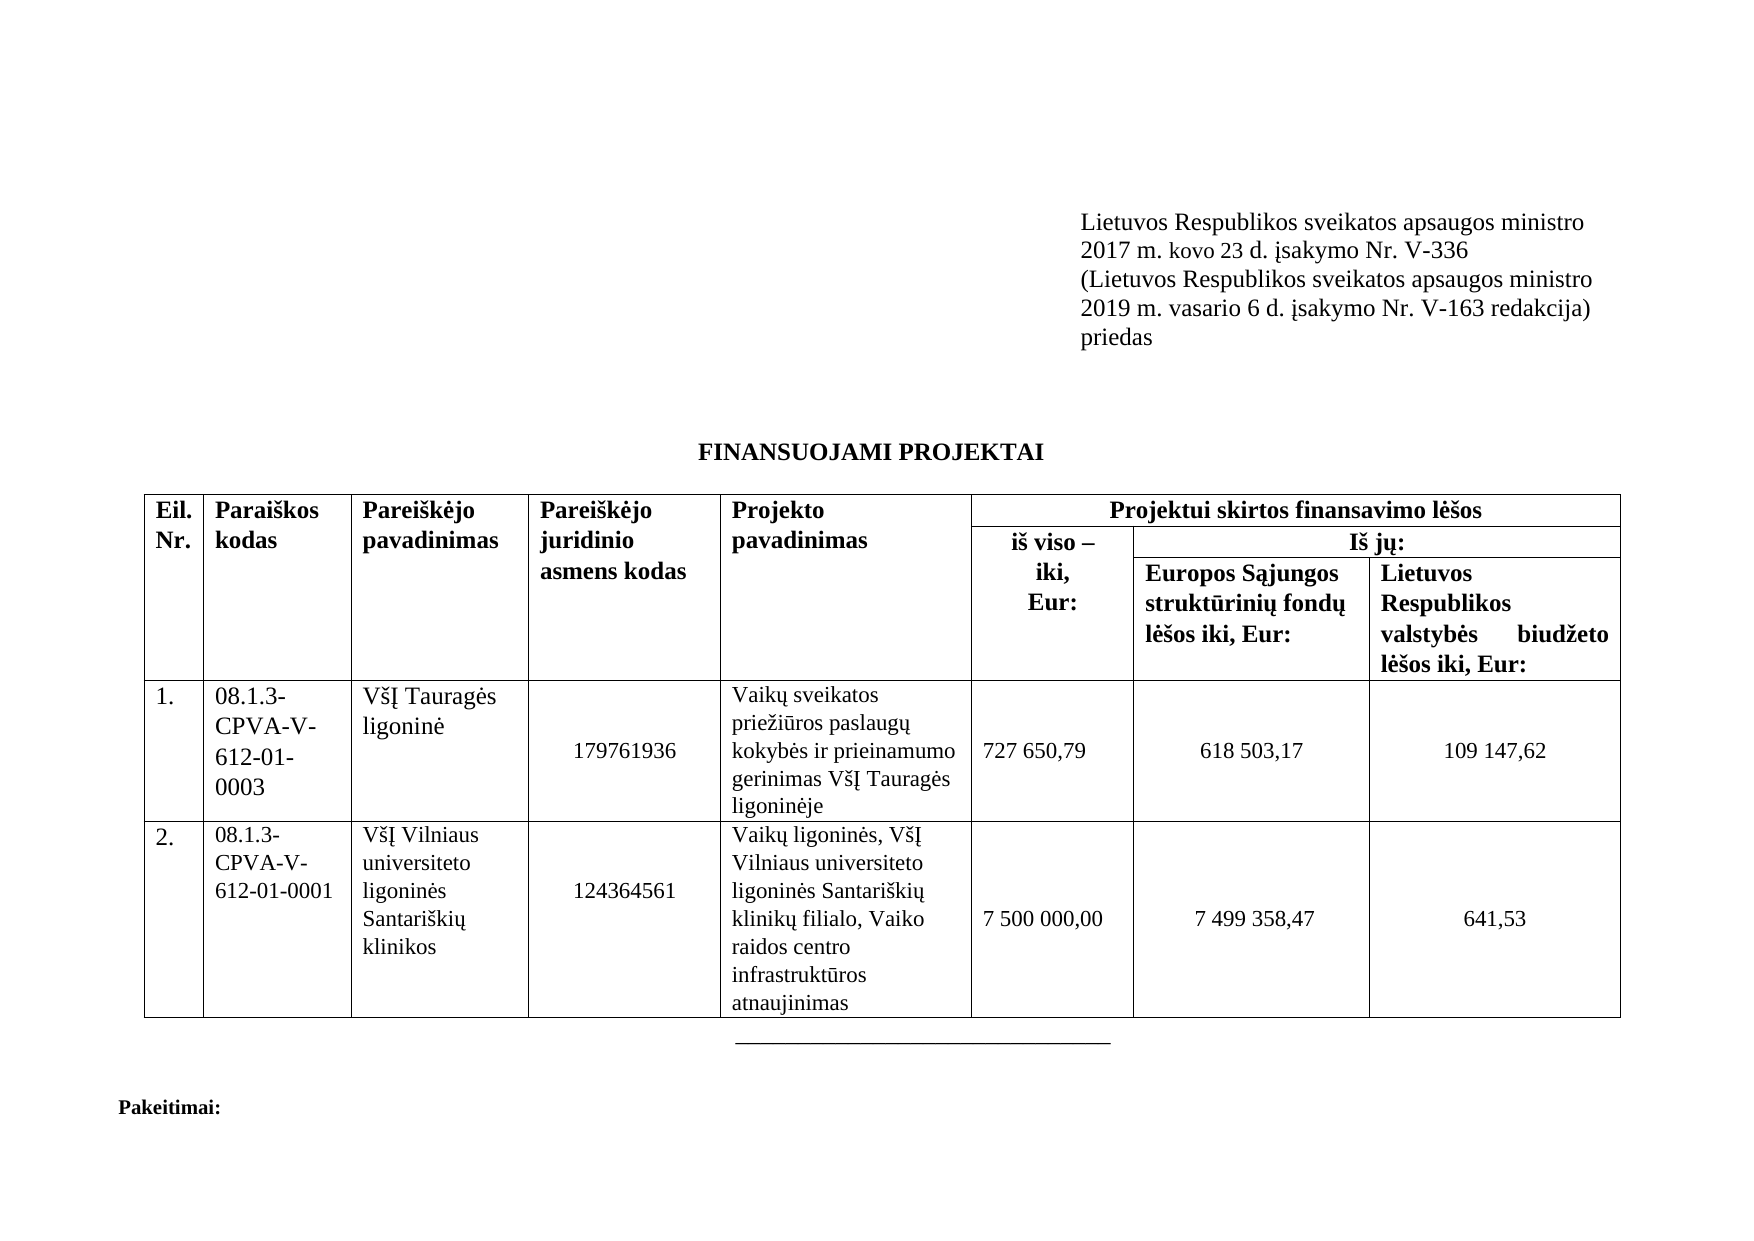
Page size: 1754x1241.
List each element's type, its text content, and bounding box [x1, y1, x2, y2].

table_cell 109 147,62 [1370, 681, 1620, 821]
table_cell 179761936 [529, 681, 720, 821]
text 2017 m. kovo 23 d. įsakymo Nr. V-336 [118, 235, 1624, 264]
table_cell 1. [145, 681, 203, 821]
table_header Eil. Nr. [145, 495, 203, 680]
text priedas [118, 322, 1624, 350]
table_cell 08.1.3-CPVA-V-612-01-0001 [204, 822, 351, 1017]
text FINANSUOJAMI PROJEKTAI [118, 437, 1624, 465]
table_cell Lietuvos Respublikos valstybės biudžeto lėšos iki, Eur: [1370, 558, 1620, 680]
text ______________________________ [118, 1018, 1624, 1047]
text Pakeitimai: [118, 1095, 1624, 1119]
table_cell 641,53 [1370, 822, 1620, 1017]
table_header Projektui skirtos finansavimo lėšos [972, 495, 1620, 526]
text (Lietuvos Respublikos sveikatos apsaugos ministro [118, 264, 1624, 293]
table_cell Iš jų: [1134, 527, 1620, 557]
table_cell 2. [145, 822, 203, 1017]
text Lietuvos Respublikos sveikatos apsaugos ministro [118, 207, 1624, 235]
table_cell 7 499 358,47 [1134, 822, 1369, 1017]
table_cell 727 650,79 [972, 681, 1133, 821]
table_cell 124364561 [529, 822, 720, 1017]
table_cell Vaikų sveikatos priežiūros paslaugų kokybės ir prieinamumo gerinimas VšĮ Tauragės ligoninėje [721, 681, 971, 821]
table_header Pareiškėjo juridinio asmens kodas [529, 495, 720, 680]
text 2019 m. vasario 6 d. įsakymo Nr. V-163 redakcija) [118, 293, 1624, 322]
table_header Pareiškėjo pavadinimas [352, 495, 528, 680]
table_cell 08.1.3-CPVA-V-612-01-0003 [204, 681, 351, 821]
table_cell VšĮ Tauragės ligoninė [352, 681, 528, 821]
table_header Projekto pavadinimas [721, 495, 971, 680]
table_cell iš viso – iki, Eur: [972, 527, 1133, 680]
table_cell 7 500 000,00 [972, 822, 1133, 1017]
table_cell Vaikų ligoninės, VšĮ Vilniaus universiteto ligoninės Santariškių klinikų filialo, Vaiko raidos centro infrastruktūros atnaujinimas [721, 822, 971, 1017]
table_header Paraiškos kodas [204, 495, 351, 680]
table_cell VšĮ Vilniaus universiteto ligoninės Santariškių klinikos [352, 822, 528, 1017]
table_cell 618 503,17 [1134, 681, 1369, 821]
table_cell Europos Sąjungos struktūrinių fondų lėšos iki, Eur: [1134, 558, 1369, 680]
